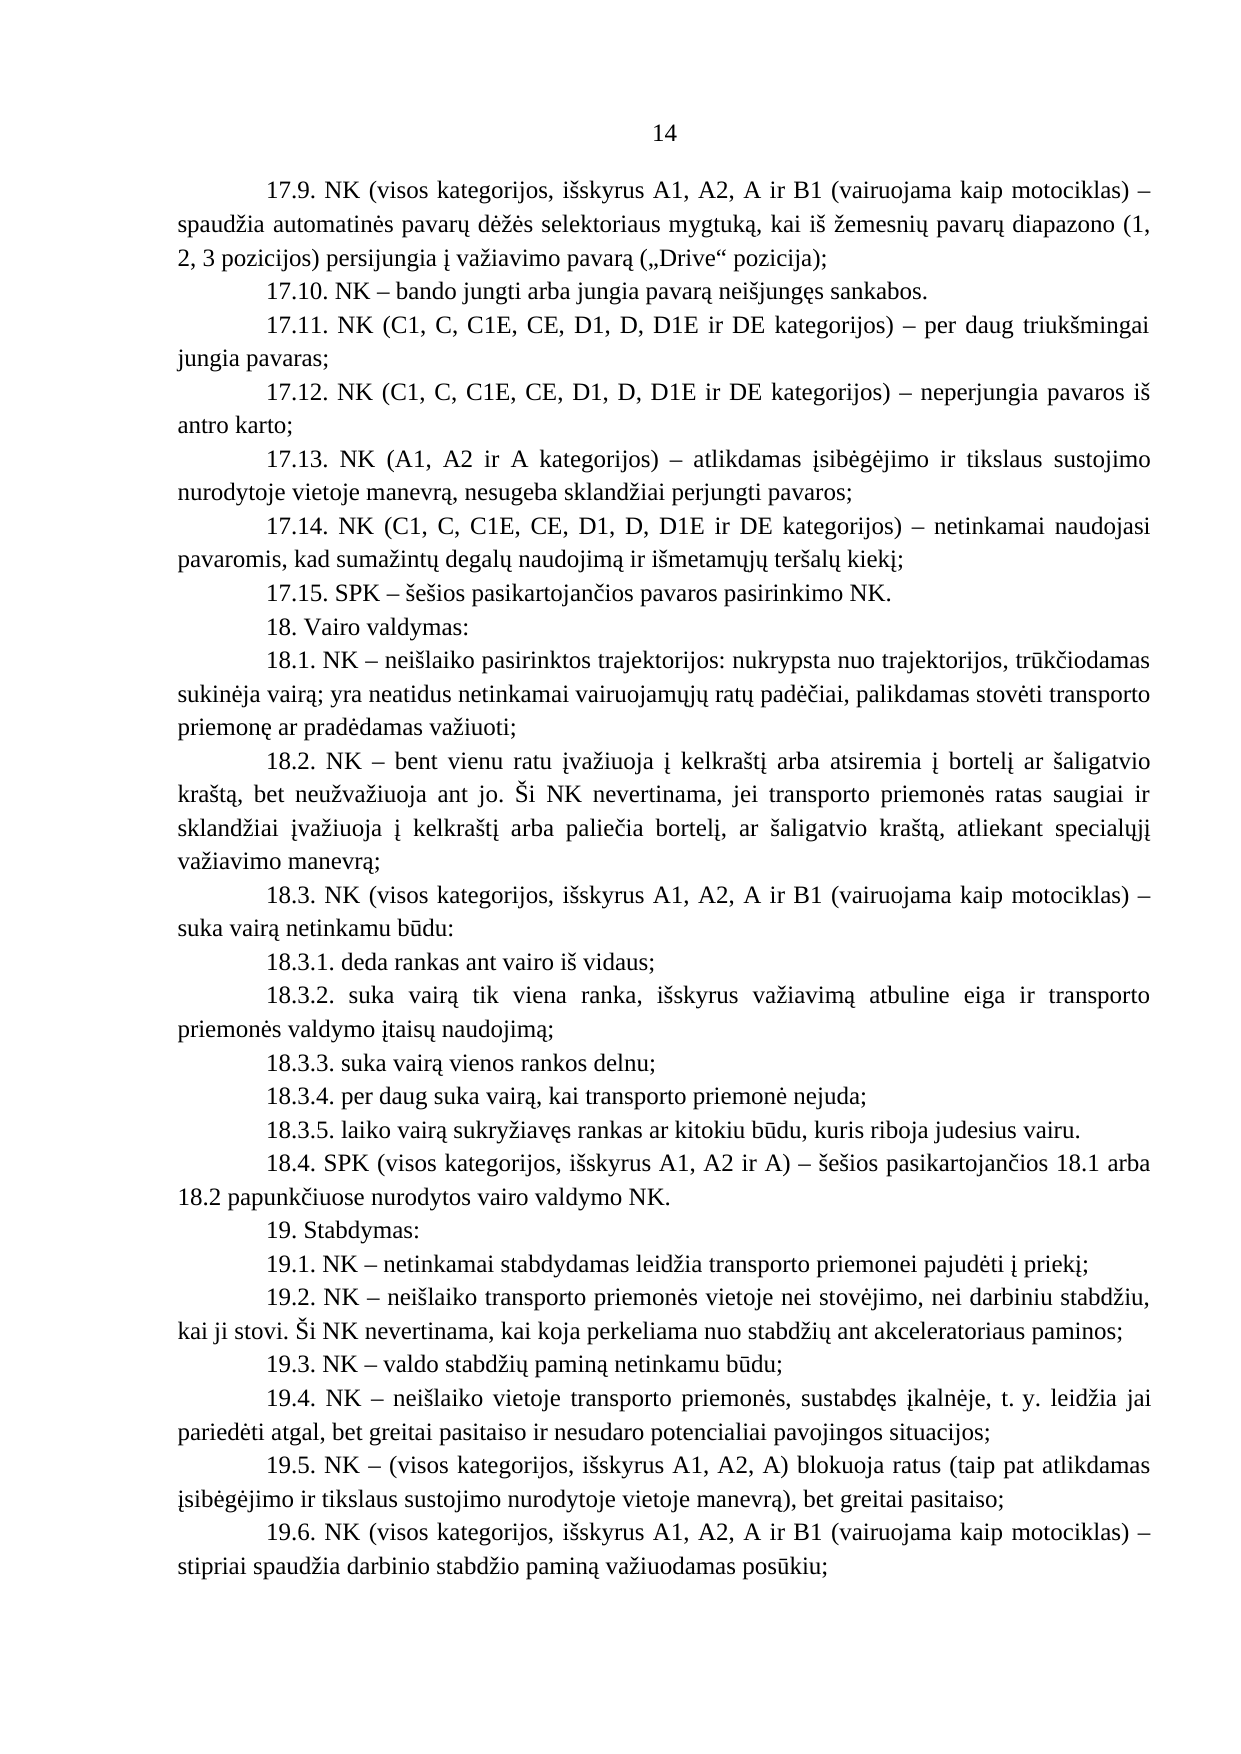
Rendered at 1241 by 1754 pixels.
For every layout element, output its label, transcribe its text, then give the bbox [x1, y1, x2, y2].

text 18.3.3. suka vairą vienos rankos delnu; [177, 1048, 1152, 1076]
text 18.1. NK – neišlaiko pasirinktos trajektorijos: nukrypsta nuo trajektorijos, trūkčiodamas sukinėja vairą; yra neatidus netinkamai vairuojamųjų ratų padėčiai, palikdamas stovėti transporto priemonę ar pradėdamas važiuoti; [177, 645, 1152, 741]
text 19.2. NK – neišlaiko transporto priemonės vietoje nei stovėjimo, nei darbiniu stabdžiu, kai ji stovi. Ši NK nevertinama, kai koja perkeliama nuo stabdžių ant akceleratoriaus paminos; [177, 1282, 1152, 1345]
text 17.10. NK – bando jungti arba jungia pavarą neišjungęs sankabos. [177, 276, 1152, 305]
text 18.3. NK (visos kategorijos, išskyrus A1, A2, A ir B1 (vairuojama kaip motociklas) – suka vairą netinkamu būdu: [177, 880, 1152, 942]
text 17.12. NK (C1, C, C1E, CE, D1, D, D1E ir DE kategorijos) – neperjungia pavaros iš antro karto; [177, 377, 1152, 439]
text 18.3.4. per daug suka vairą, kai transporto priemonė nejuda; [177, 1081, 1152, 1110]
text 18.4. SPK (visos kategorijos, išskyrus A1, A2 ir A) – šešios pasikartojančios 18.1 arba 18.2 papunkčiuose nurodytos vairo valdymo NK. [177, 1148, 1152, 1211]
text 18. Vairo valdymas: [177, 612, 1152, 640]
text 18.3.1. deda rankas ant vairo iš vidaus; [177, 947, 1152, 976]
text 17.13. NK (A1, A2 ir A kategorijos) – atlikdamas įsibėgėjimo ir tikslaus sustojimo nurodytoje vietoje manevrą, nesugeba sklandžiai perjungti pavaros; [177, 444, 1152, 506]
text 17.11. NK (C1, C, C1E, CE, D1, D, D1E ir DE kategorijos) – per daug triukšmingai jungia pavaras; [177, 310, 1152, 372]
text 19. Stabdymas: [177, 1215, 1152, 1244]
text 19.3. NK – valdo stabdžių paminą netinkamu būdu; [177, 1349, 1152, 1378]
text 18.3.2. suka vairą tik viena ranka, išskyrus važiavimą atbuline eiga ir transporto priemonės valdymo įtaisų naudojimą; [177, 981, 1152, 1043]
text 18.3.5. laiko vairą sukryžiavęs rankas ar kitokiu būdu, kuris riboja judesius vairu. [177, 1115, 1152, 1143]
text 19.1. NK – netinkamai stabdydamas leidžia transporto priemonei pajudėti į priekį; [177, 1249, 1152, 1278]
text 19.4. NK – neišlaiko vietoje transporto priemonės, sustabdęs įkalnėje, t. y. leidžia jai pariedėti atgal, bet greitai pasitaiso ir nesudaro potencialiai pavojingos situacijos; [177, 1383, 1152, 1445]
text 19.5. NK – (visos kategorijos, išskyrus A1, A2, A) blokuoja ratus (taip pat atlikdamas įsibėgėjimo ir tikslaus sustojimo nurodytoje vietoje manevrą), bet greitai pasitaiso; [177, 1450, 1152, 1512]
text 18.2. NK – bent vienu ratu įvažiuoja į kelkraštį arba atsiremia į bortelį ar šaligatvio kraštą, bet neužvažiuoja ant jo. Ši NK nevertinama, jei transporto priemonės ratas saugiai ir sklandžiai įvažiuoja į kelkraštį arba paliečia bortelį, ar šaligatvio kraštą, atliekant specialųjį važiavimo manevrą; [177, 746, 1152, 875]
text 17.9. NK (visos kategorijos, išskyrus A1, A2, A ir B1 (vairuojama kaip motociklas) – spaudžia automatinės pavarų dėžės selektoriaus mygtuką, kai iš žemesnių pavarų diapazono (1, 2, 3 pozicijos) persijungia į važiavimo pavarą („Drive“ pozicija); [177, 176, 1152, 271]
text 17.15. SPK – šešios pasikartojančios pavaros pasirinkimo NK. [177, 578, 1152, 607]
text 19.6. NK (visos kategorijos, išskyrus A1, A2, A ir B1 (vairuojama kaip motociklas) – stipriai spaudžia darbinio stabdžio paminą važiuodamas posūkiu; [177, 1517, 1152, 1579]
text 17.14. NK (C1, C, C1E, CE, D1, D, D1E ir DE kategorijos) – netinkamai naudojasi pavaromis, kad sumažintų degalų naudojimą ir išmetamųjų teršalų kiekį; [177, 511, 1152, 573]
